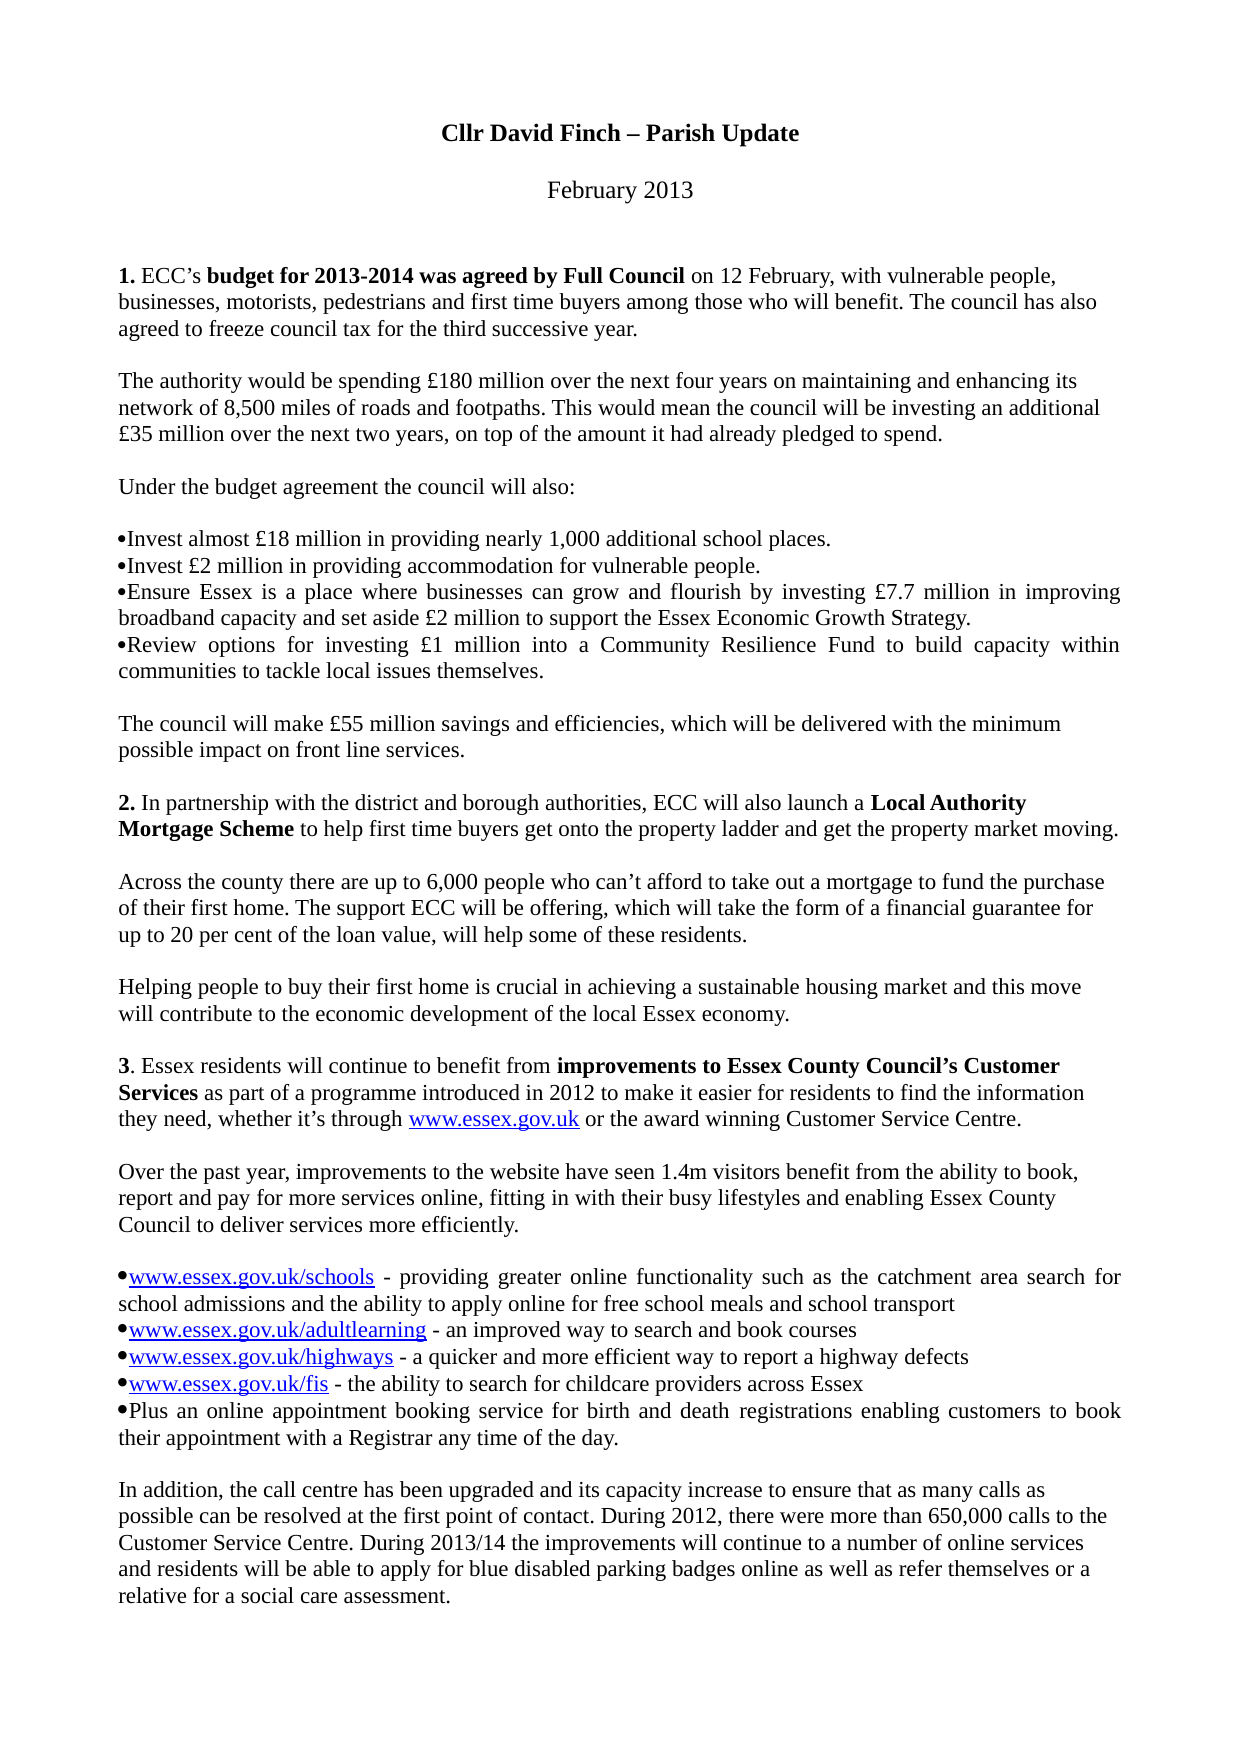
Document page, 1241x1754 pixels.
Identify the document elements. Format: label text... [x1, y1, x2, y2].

list www.essex.gov.uk/schools - providing greater online functionality such as the catchment area search for school admissions and the ability to apply online for free school meals and school transport [118, 1263, 1122, 1316]
text 2. In partnership with the district and borough authorities, ECC will also launch a Local Authority Mortgage Scheme to help first time buyers get onto the property ladder and get the property market moving. [118, 789, 1122, 842]
text Across the county there are up to 6,000 people who can’t afford to take out a mortgage to fund the purchase of their first home. The support ECC will be offering, which will take the form of a financial guarantee for up to 20 per cent of the loan value, will help some of these residents. [118, 868, 1122, 947]
list www.essex.gov.uk/fis - the ability to search for childcare providers across Essex [118, 1370, 1122, 1397]
list Invest £2 million in providing accommodation for vulnerable people. [118, 552, 1122, 578]
text Cllr David Finch – Parish Update [118, 118, 1122, 147]
list Plus an online appointment booking service for birth and death registrations enabling customers to book their appointment with a Registrar any time of the day. [118, 1397, 1122, 1450]
text 1. ECC’s budget for 2013-2014 was agreed by Full Council on 12 February, with vulnerable people, businesses, motorists, pedestrians and first time buyers among those who will benefit. The council has also agreed to freeze council tax for the third successive year. [118, 262, 1122, 341]
list Invest almost £18 million in providing nearly 1,000 additional school places. [118, 525, 1122, 552]
text Under the budget agreement the council will also: [118, 473, 1122, 499]
list www.essex.gov.uk/highways - a quicker and more efficient way to report a highway defects [118, 1343, 1122, 1370]
list www.essex.gov.uk/adultlearning - an improved way to search and book courses [118, 1316, 1122, 1343]
text Helping people to buy their first home is crucial in achieving a sustainable housing market and this move will contribute to the economic development of the local Essex economy. [118, 973, 1122, 1026]
text In addition, the call centre has been upgraded and its capacity increase to ensure that as many calls as possible can be resolved at the first point of contact. During 2012, there were more than 650,000 calls to the Customer Service Centre. During 2013/14 the improvements will continue to a number of online services and residents will be able to apply for blue disabled parking badges online as well as refer themselves or a relative for a social care assessment. [118, 1476, 1122, 1608]
text The council will make £55 million savings and efficiencies, which will be delivered with the minimum possible impact on front line services. [118, 710, 1122, 763]
text 3. Essex residents will continue to benefit from improvements to Essex County Council’s Customer Services as part of a programme introduced in 2012 to make it easier for residents to find the information they need, whether it’s through www.essex.gov.uk or the award winning Customer Service Centre. [118, 1052, 1122, 1132]
list Ensure Essex is a place where businesses can grow and flourish by investing £7.7 million in improving broadband capacity and set aside £2 million to support the Essex Economic Growth Strategy. [118, 578, 1122, 631]
text The authority would be spending £180 million over the next four years on maintaining and enhancing its network of 8,500 miles of roads and footpaths. This would mean the council will be investing an additional £35 million over the next two years, on top of the amount it had already pledged to spend. [118, 367, 1122, 446]
text Over the past year, improvements to the website have seen 1.4m visitors benefit from the ability to book, report and pay for more services online, fitting in with their busy lifestyles and enabling Essex County Council to deliver services more efficiently. [118, 1158, 1122, 1237]
text February 2013 [118, 176, 1122, 204]
list Review options for investing £1 million into a Community Resilience Fund to build capacity within communities to tackle local issues themselves. [118, 631, 1122, 683]
